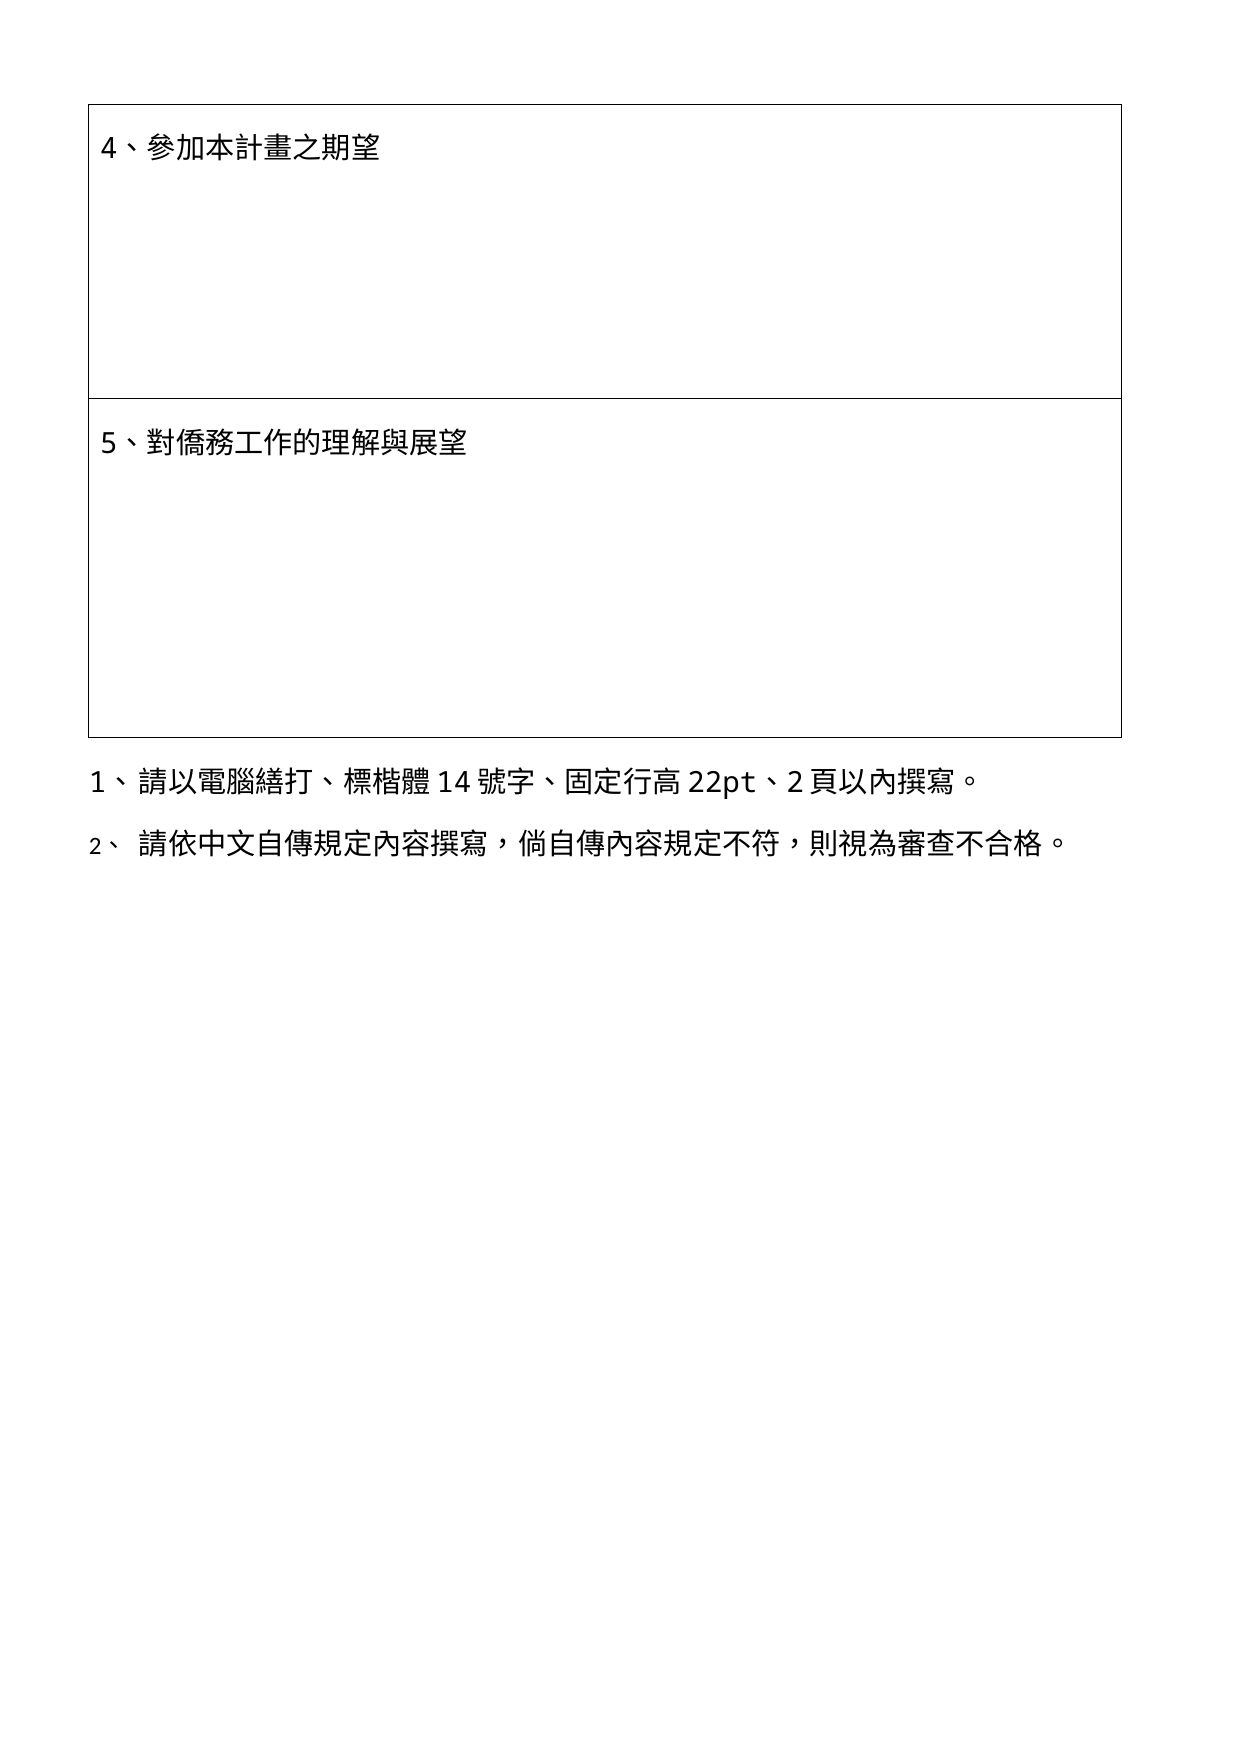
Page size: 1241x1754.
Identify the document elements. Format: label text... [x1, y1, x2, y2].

list 請依中文自傳規定內容撰寫，倘自傳內容規定不符，則視為審查不合格。 [89, 800, 1122, 863]
table_cell 對僑務工作的理解與展望 [89, 399, 1121, 737]
table_cell 參加本計畫之期望 [89, 105, 1121, 398]
list 請以電腦繕打、標楷體14號字、固定行高22pt、2頁以內撰寫。 [89, 738, 1122, 800]
